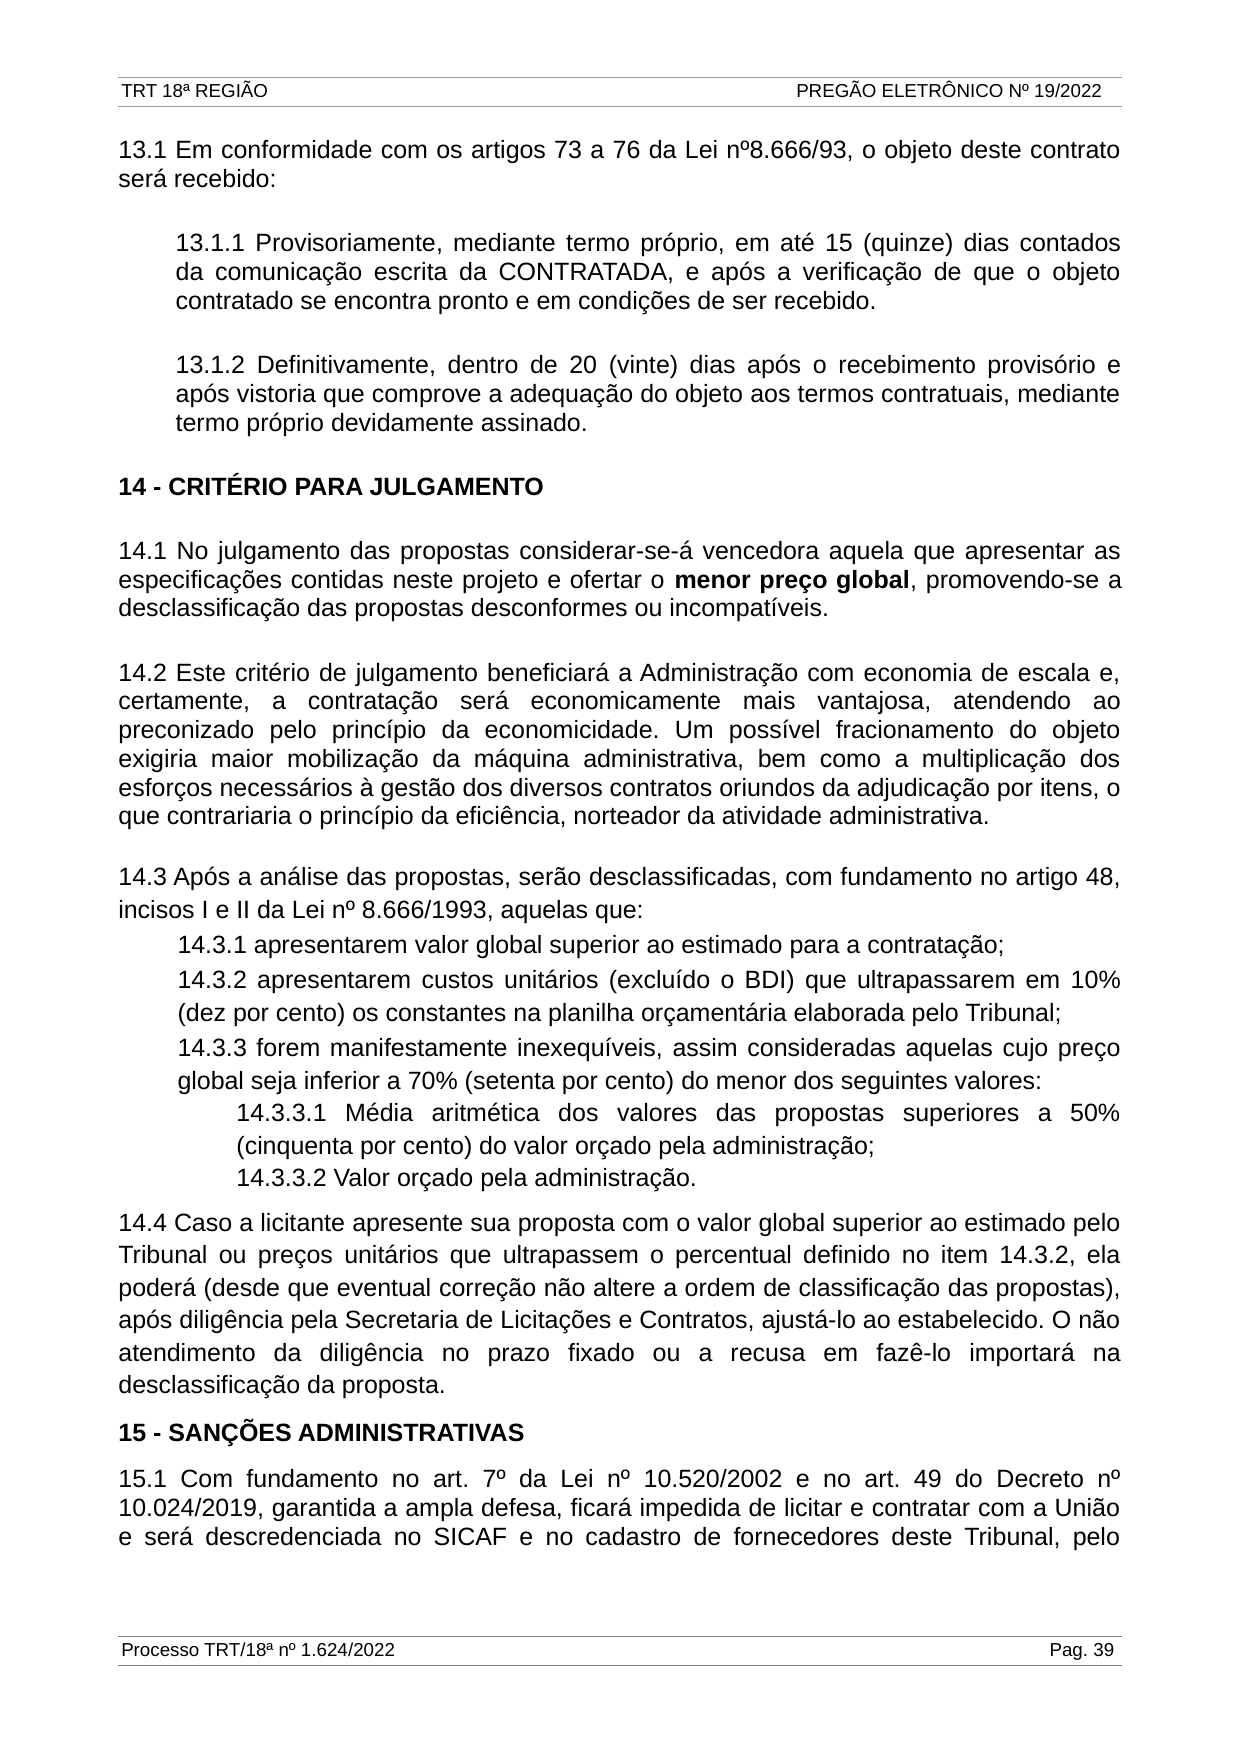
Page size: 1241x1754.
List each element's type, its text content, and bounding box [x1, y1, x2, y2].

text 15 - SANÇÕES ADMINISTRATIVAS [118, 1418, 1122, 1447]
text 14.3.3.1 Média aritmética dos valores das propostas superiores a 50% (cinquenta por cento) do valor orçado pela administração; [236, 1096, 1122, 1161]
text 13.1.1 Provisoriamente, mediante termo próprio, em até 15 (quinze) dias contados da comunicação escrita da CONTRATADA, e após a verificação de que o objeto contratado se encontra pronto e em condições de ser recebido. [175, 228, 1122, 315]
text 14.3.3 forem manifestamente inexequíveis, assim consideradas aquelas cujo preço global seja inferior a 70% (setenta por cento) do menor dos seguintes valores: [177, 1031, 1122, 1096]
text 14.3.2 apresentarem custos unitários (excluído o BDI) que ultrapassarem em 10% (dez por cento) os constantes na planilha orçamentária elaborada pelo Tribunal; [177, 963, 1122, 1028]
text 14.3 Após a análise das propostas, serão desclassificadas, com fundamento no artigo 48, incisos I e II da Lei nº 8.666/1993, aquelas que: [118, 859, 1122, 924]
text 13.1 Em conformidade com os artigos 73 a 76 da Lei nº8.666/93, o objeto deste contrato será recebido: [118, 136, 1122, 193]
text 13.1.2 Definitivamente, dentro de 20 (vinte) dias após o recebimento provisório e após vistoria que comprove a adequação do objeto aos termos contratuais, mediante termo próprio devidamente assinado. [175, 350, 1122, 436]
text 15.1 Com fundamento no art. 7º da Lei nº 10.520/2002 e no art. 49 do Decreto nº 10.024/2019, garantida a ampla defesa, ficará impedida de licitar e contratar com a União e será descredenciada no SICAF e no cadastro de fornecedores deste Tribunal, pelo [118, 1464, 1122, 1551]
text 14.3.1 apresentarem valor global superior ao estimado para a contratação; [177, 927, 1122, 960]
text 14.2 Este critério de julgamento beneficiará a Administração com economia de escala e, certamente, a contratação será economicamente mais vantajosa, atendendo ao preconizado pelo princípio da economicidade. Um possível fracionamento do objeto exigiria maior mobilização da máquina administrativa, bem como a multiplicação dos esforços necessários à gestão dos diversos contratos oriundos da adjudicação por itens, o que contrariaria o princípio da eficiência, norteador da atividade administrativa. [118, 658, 1122, 830]
text 14.3.3.2 Valor orçado pela administração. [236, 1161, 1122, 1193]
text 14.1 No julgamento das propostas considerar-se-á vencedora aquela que apresentar as especificações contidas neste projeto e ofertar o menor preço global, promovendo-se a desclassificação das propostas desconformes ou incompatíveis. [118, 536, 1122, 622]
text 14 - CRITÉRIO PARA JULGAMENTO [118, 472, 1122, 501]
text 14.4 Caso a licitante apresente sua proposta com o valor global superior ao estimado pelo Tribunal ou preços unitários que ultrapassem o percentual definido no item 14.3.2, ela poderá (desde que eventual correção não altere a ordem de classificação das propostas), após diligência pela Secretaria de Licitações e Contratos, ajustá-lo ao estabelecido. O não atendimento da diligência no prazo fixado ou a recusa em fazê-lo importará na desclassificação da proposta. [118, 1205, 1122, 1400]
